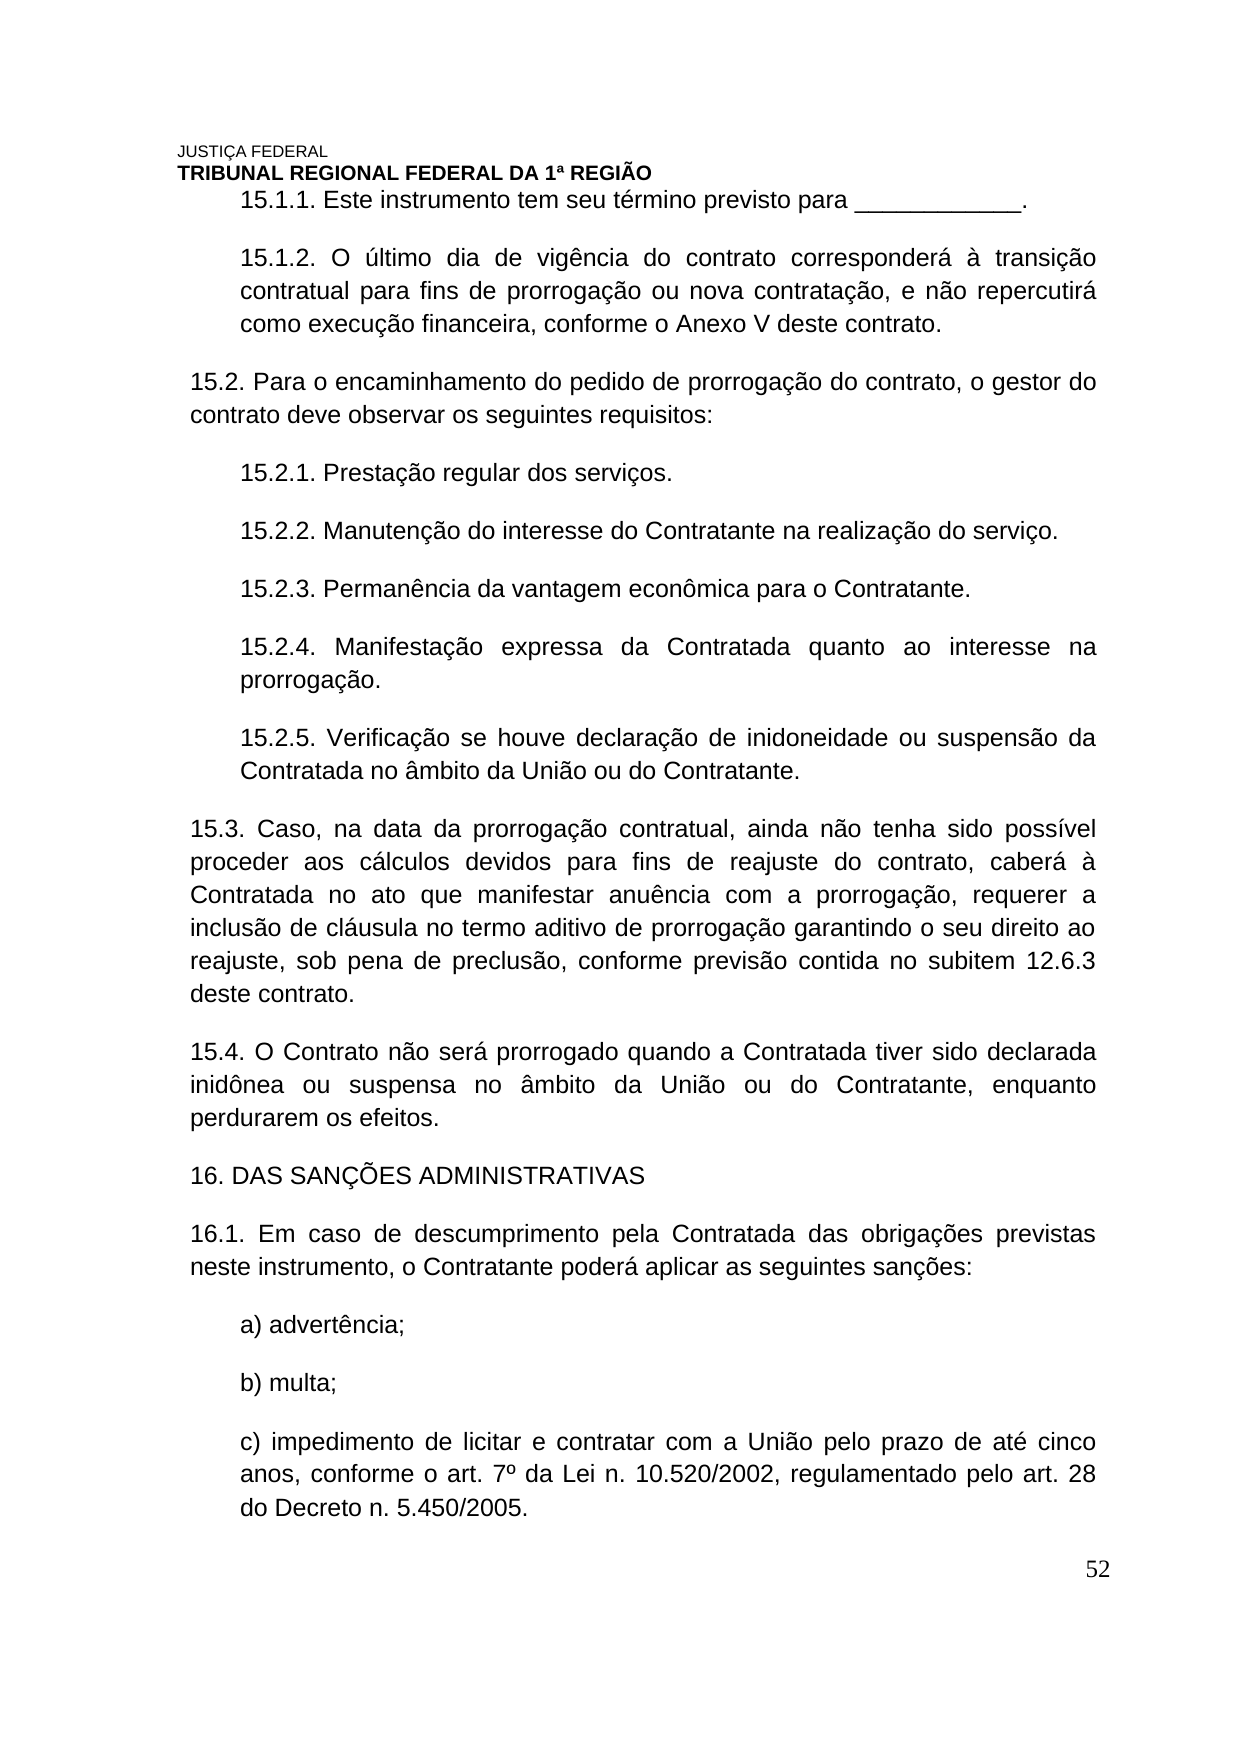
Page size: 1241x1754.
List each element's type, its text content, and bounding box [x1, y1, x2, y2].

text a) advertência; [240, 1310, 1098, 1339]
text 15.3. Caso, na data da prorrogação contratual, ainda não tenha sido possível proceder aos cálculos devidos para fins de reajuste do contrato, caberá à Contratada no ato que manifestar anuência com a prorrogação, requerer a inclusão de cláusula no termo aditivo de prorrogação garantindo o seu direito ao reajuste, sob pena de preclusão, conforme previsão contida no subitem 12.6.3 deste contrato. [1022, 814, 1098, 1008]
text c) impedimento de licitar e contratar com a União pelo prazo de até cinco anos, conforme o art. 7º da Lei n. 10.520/2002, regulamentado pelo art. 28 do Decreto n. 5.450/2005. [240, 1426, 1098, 1521]
text 15.2.3. Permanência da vantagem econômica para o Contratante. [1022, 574, 1098, 603]
text 15.3. Caso, na data da prorrogação contratual, ainda não tenha sido possível proceder aos cálculos devidos para fins de reajuste do contrato, caberá à Contratada no ato que manifestar anuência com a prorrogação, requerer a inclusão de cláusula no termo aditivo de prorrogação garantindo o seu direito ao reajuste, sob pena de preclusão, conforme previsão contida no subitem 12.6.3 deste contrato. [190, 814, 345, 1008]
text 15.2.5. Verificação se houve declaração de inidoneidade ou suspensão da Contratada no âmbito da União ou do Contratante. [240, 723, 345, 785]
text 16. DAS SANÇÕES ADMINISTRATIVAS [1022, 1161, 1098, 1190]
text 15.2.1. Prestação regular dos serviços. [1022, 458, 1098, 487]
text 15.1.2. O último dia de vigência do contrato corresponderá à transição contratual para fins de prorrogação ou nova contratação, e não repercutirá como execução financeira, conforme o Anexo V deste contrato. [240, 243, 1098, 338]
text 15.1.1. Este instrumento tem seu término previsto para ____________. [240, 185, 1098, 214]
text 15.2.3. Permanência da vantagem econômica para o Contratante. [240, 574, 345, 603]
text 16.1. Em caso de descumprimento pela Contratada das obrigações previstas neste instrumento, o Contratante poderá aplicar as seguintes sanções: [190, 1219, 1098, 1281]
text 15.2. Para o encaminhamento do pedido de prorrogação do contrato, o gestor do contrato deve observar os seguintes requisitos: [190, 367, 1098, 429]
text 15.4. O Contrato não será prorrogado quando a Contratada tiver sido declarada inidônea ou suspensa no âmbito da União ou do Contratante, enquanto perdurarem os efeitos. [190, 1037, 345, 1132]
text 15.2.4. Manifestação expressa da Contratada quanto ao interesse na prorrogação. [1022, 632, 1098, 694]
text 15.2.2. Manutenção do interesse do Contratante na realização do serviço. [240, 516, 345, 545]
text 15.2.5. Verificação se houve declaração de inidoneidade ou suspensão da Contratada no âmbito da União ou do Contratante. [1022, 723, 1098, 785]
text 15.4. O Contrato não será prorrogado quando a Contratada tiver sido declarada inidônea ou suspensa no âmbito da União ou do Contratante, enquanto perdurarem os efeitos. [1022, 1037, 1098, 1132]
text 15.2.2. Manutenção do interesse do Contratante na realização do serviço. [1022, 516, 1098, 545]
text b) multa; [240, 1368, 1098, 1397]
text 15.2.4. Manifestação expressa da Contratada quanto ao interesse na prorrogação. [240, 632, 345, 694]
text 16. DAS SANÇÕES ADMINISTRATIVAS [190, 1161, 345, 1190]
text 15.2.1. Prestação regular dos serviços. [240, 458, 345, 487]
